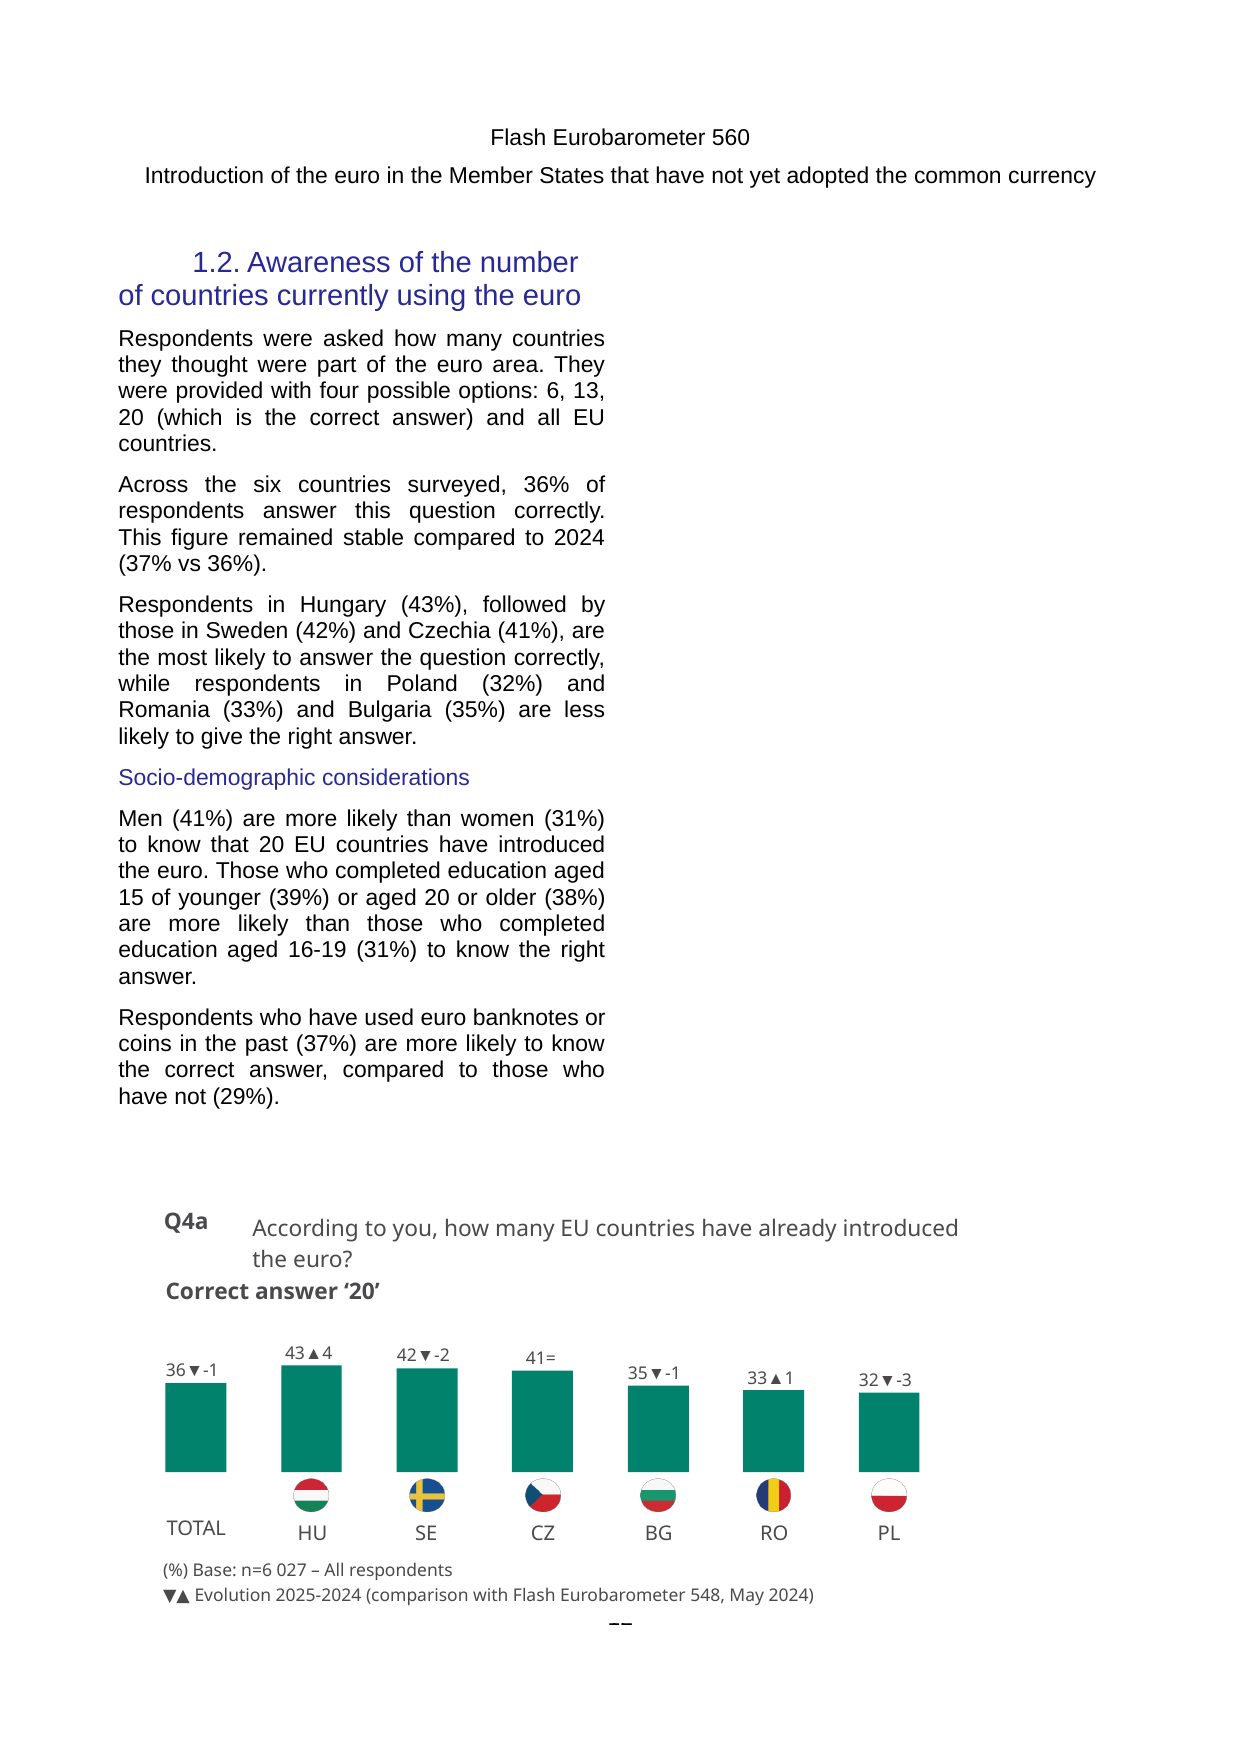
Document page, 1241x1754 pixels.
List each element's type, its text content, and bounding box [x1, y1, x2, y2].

picture [756, 1478, 791, 1512]
picture [293, 1478, 329, 1512]
picture [871, 1478, 907, 1512]
text Socio-demographic considerations [118, 763, 605, 790]
text Men (41%) are more likely than women (31%) to know that 20 EU countries have introduced the euro. Those who completed education aged 15 of younger (39%) or aged 20 or older (38%) are more likely than those who completed education aged 16-19 (31%) to know the right answer. [118, 804, 605, 989]
text Respondents in Hungary (43%), followed by those in Sweden (42%) and Czechia (41%), are the most likely to answer the question correctly, while respondents in Poland (32%) and Romania (33%) and Bulgaria (35%) are less likely to give the right answer. [118, 591, 605, 749]
subtitle 1.2. Awareness of the number of countries currently using the euro [118, 245, 605, 312]
picture [525, 1478, 561, 1512]
picture [409, 1478, 445, 1512]
picture [640, 1478, 676, 1512]
text Across the six countries surveyed, 36% of respondents answer this question correctly. This figure remained stable compared to 2024 (37% vs 36%). [118, 471, 605, 576]
text Respondents who have used euro banknotes or coins in the past (37%) are more likely to know the correct answer, compared to those who have not (29%). [118, 1003, 605, 1109]
text Respondents were asked how many countries they thought were part of the euro area. They were provided with four possible options: 6, 13, 20 (which is the correct answer) and all EU countries. [118, 324, 605, 456]
